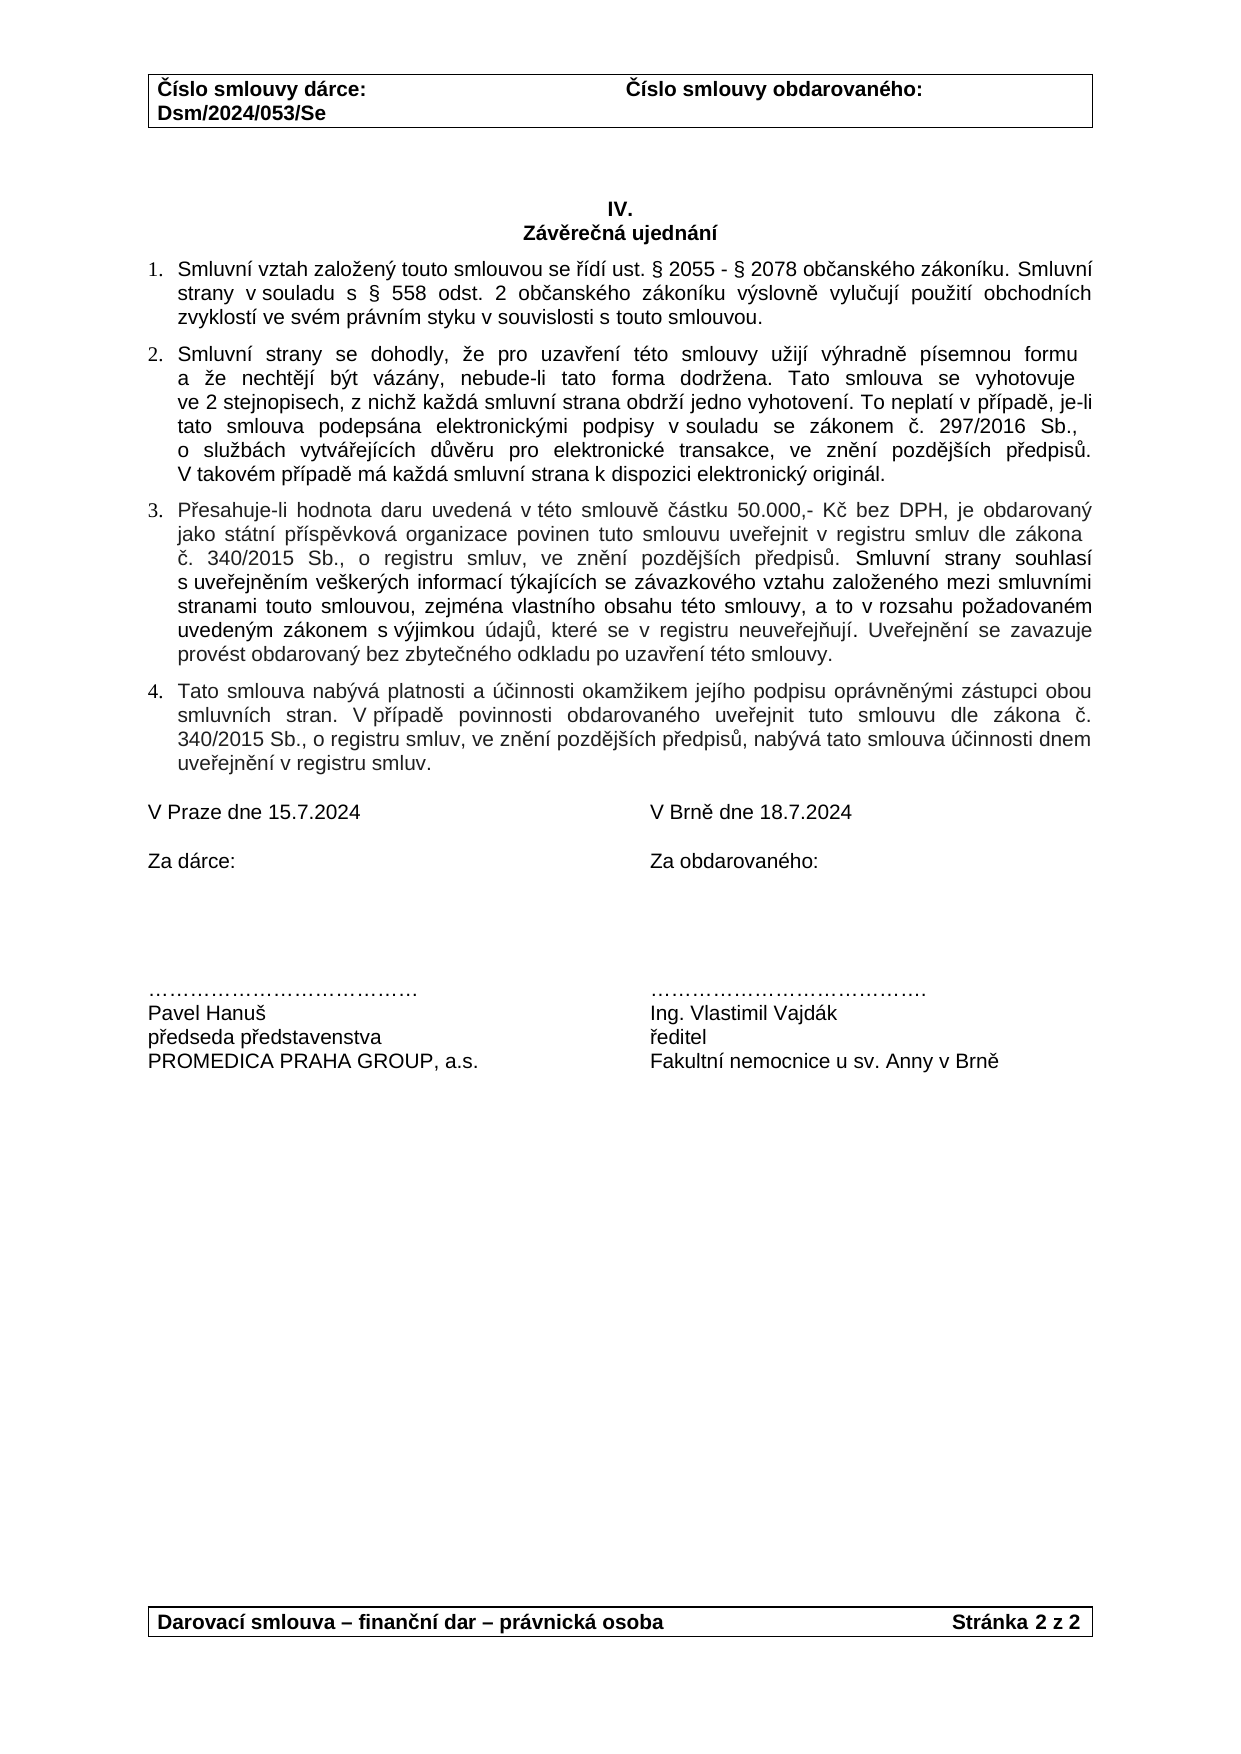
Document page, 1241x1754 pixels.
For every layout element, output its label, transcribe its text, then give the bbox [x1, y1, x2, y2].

list Smluvní strany se dohodly, že pro uzavření této smlouvy užijí výhradně písemnou formu a že nechtějí být vázány, nebude-li tato forma dodržena. Tato smlouva se vyhotovuje ve 2 stejnopisech, z nichž každá smluvní strana obdrží jedno vyhotovení. To neplatí v případě, je-li tato smlouva podepsána elektronickými podpisy v souladu se zákonem č. 297/2016 Sb., o službách vytvářejících důvěru pro elektronické transakce, ve znění pozdějších předpisů. V takovém případě má každá smluvní strana k dispozici elektronický originál. [148, 342, 1093, 486]
list Přesahuje-li hodnota daru uvedená v této smlouvě částku 50.000,- Kč bez DPH, je obdarovaný jako státní příspěvková organizace povinen tuto smlouvu uveřejnit v registru smluv dle zákona č. 340/2015 Sb., o registru smluv, ve znění pozdějších předpisů. Smluvní strany souhlasí s uveřejněním veškerých informací týkajících se závazkového vztahu založeného mezi smluvními stranami touto smlouvou, zejména vlastního obsahu této smlouvy, a to v rozsahu požadovaném uvedeným zákonem s výjimkou údajů, které se v registru neuveřejňují. Uveřejnění se zavazuje provést obdarovaný bez zbytečného odkladu po uzavření této smlouvy. [148, 498, 1093, 666]
list Smluvní vztah založený touto smlouvou se řídí ust. § 2055 - § 2078 občanského zákoníku. Smluvní strany v souladu s § 558 odst. 2 občanského zákoníku výslovně vylučují použití obchodních zvyklostí ve svém právním styku v souvislosti s touto smlouvou. [148, 257, 1093, 329]
text Za dárce: Za obdarovaného: [148, 848, 1093, 872]
text PROMEDICA PRAHA GROUP, a.s. Fakultní nemocnice u sv. Anny v Brně [148, 1048, 1093, 1072]
text ………………………………… …………………………………. [148, 977, 1093, 1001]
text V Praze dne 15.7.2024 V Brně dne 18.7.2024 [148, 799, 1093, 823]
text předseda představenstva ředitel [148, 1024, 1093, 1048]
list Tato smlouva nabývá platnosti a účinnosti okamžikem jejího podpisu oprávněnými zástupci obou smluvních stran. V případě povinnosti obdarovaného uveřejnit tuto smlouvu dle zákona č. 340/2015 Sb., o registru smluv, ve znění pozdějších předpisů, nabývá tato smlouva účinnosti dnem uveřejnění v registru smluv. [148, 678, 1093, 774]
text Pavel Hanuš Ing. Vlastimil Vajdák [148, 1001, 1093, 1024]
text IV. [148, 197, 1093, 221]
text Závěrečná ujednání [148, 221, 1093, 244]
